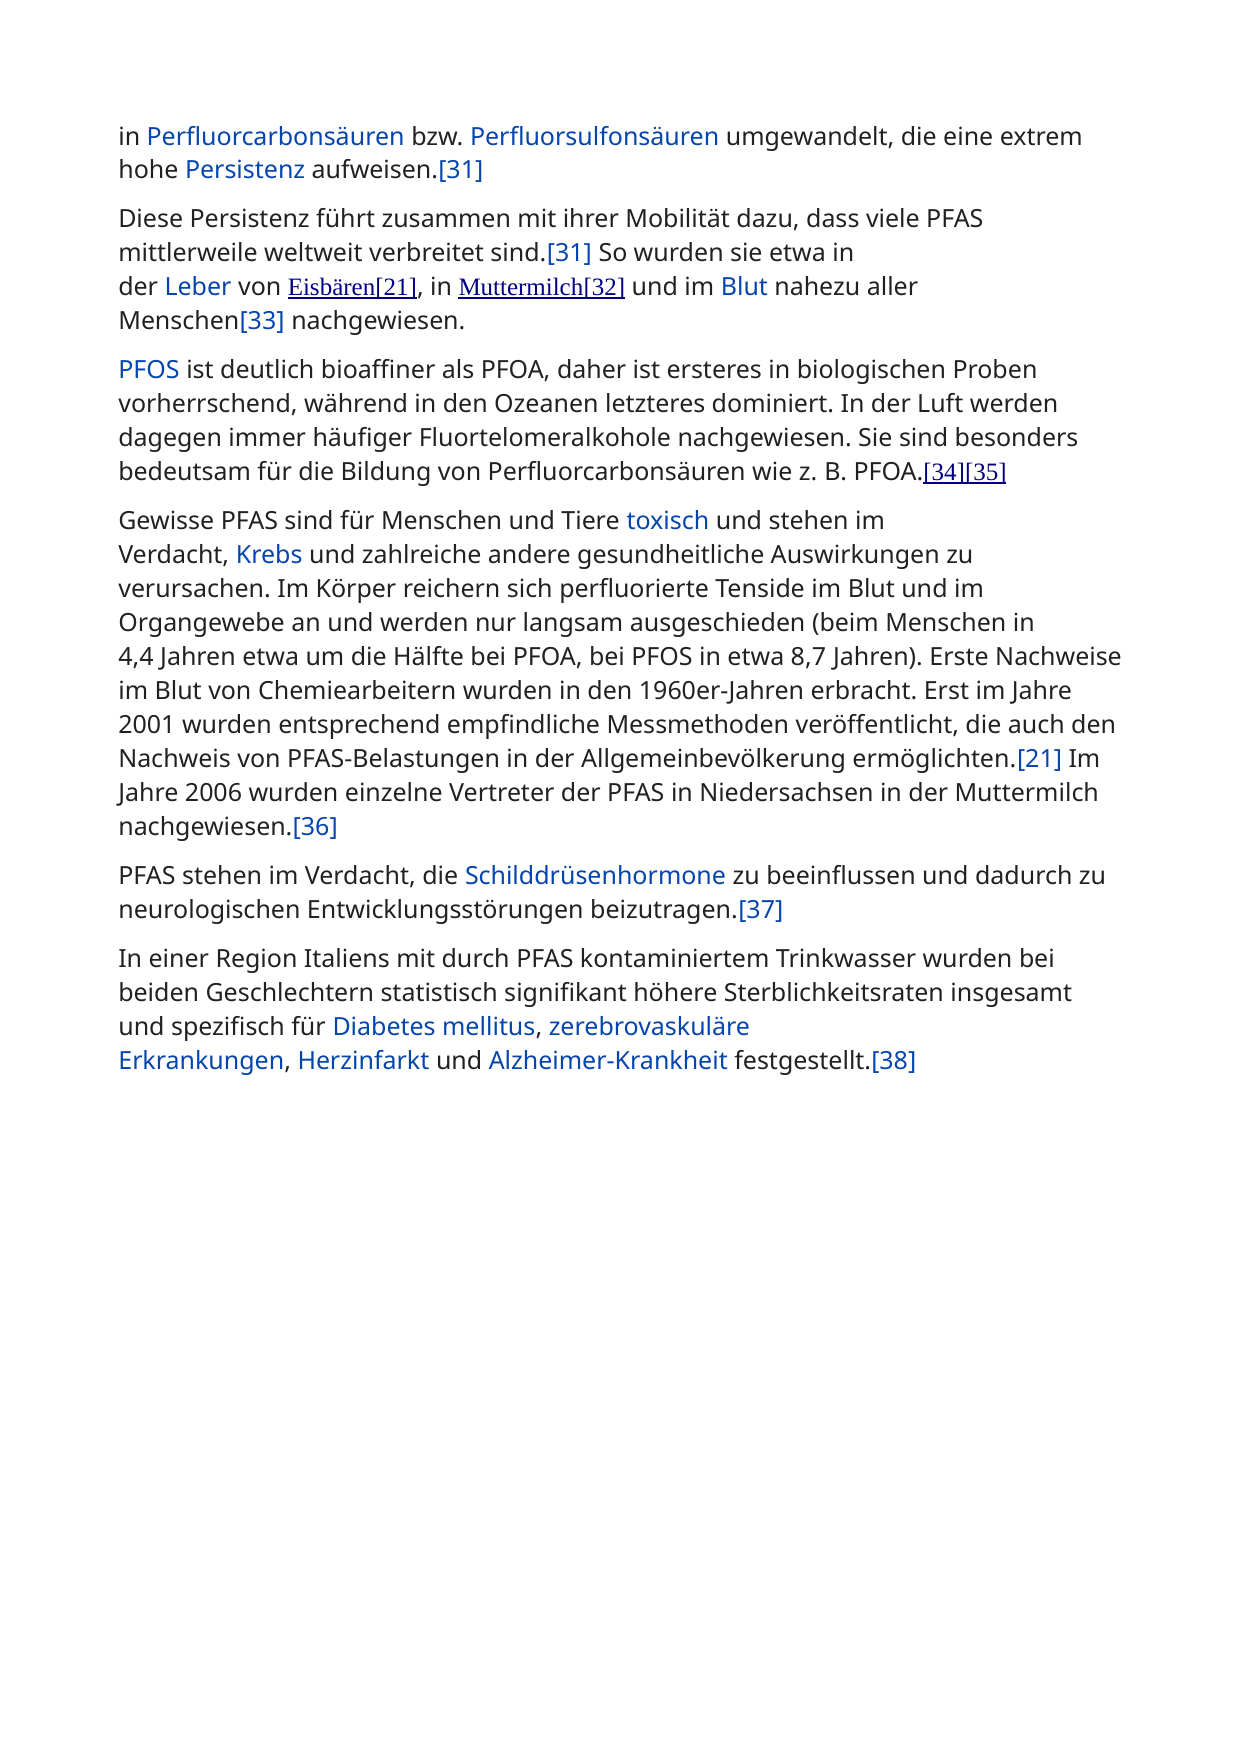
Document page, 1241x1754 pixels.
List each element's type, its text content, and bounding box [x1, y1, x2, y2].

text Gewisse PFAS sind für Menschen und Tiere toxisch und stehen im Verdacht, Krebs und zahlreiche andere gesundheitliche Auswirkungen zu verursachen. Im Körper reichern sich perfluorierte Tenside im Blut und im Organgewebe an und werden nur langsam ausgeschieden (beim Menschen in 4,4 Jahren etwa um die Hälfte bei PFOA, bei PFOS in etwa 8,7 Jahren). Erste Nachweise im Blut von Chemiearbeitern wurden in den 1960er-Jahren erbracht. Erst im Jahre 2001 wurden entsprechend empfindliche Messmethoden veröffentlicht, die auch den Nachweis von PFAS-Belastungen in der Allgemeinbevölkerung ermöglichten.[21] Im Jahre 2006 wurden einzelne Vertreter der PFAS in Niedersachsen in der Muttermilch nachgewiesen.[36] [118, 502, 1122, 843]
text Diese Persistenz führt zusammen mit ihrer Mobilität dazu, dass viele PFAS mittlerweile weltweit verbreitet sind.[31] So wurden sie etwa in der Leber von Eisbären[21], in Muttermilch[32] und im Blut nahezu aller Menschen[33] nachgewiesen. [118, 201, 1122, 337]
text PFOS ist deutlich bioaffiner als PFOA, daher ist ersteres in biologischen Proben vorherrschend, während in den Ozeanen letzteres dominiert. In der Luft werden dagegen immer häufiger Fluortelomeralkohole nachgewiesen. Sie sind besonders bedeutsam für die Bildung von Perfluorcarbonsäuren wie z. B. PFOA.[34][35] [118, 352, 1122, 488]
text In einer Region Italiens mit durch PFAS kontaminiertem Trinkwasser wurden bei beiden Geschlechtern statistisch signifikant höhere Sterblichkeitsraten insgesamt und spezifisch für Diabetes mellitus, zerebrovaskuläre Erkrankungen, Herzinfarkt und Alzheimer-Krankheit festgestellt.[38] [118, 940, 1122, 1077]
text in Perfluorcarbonsäuren bzw. Perfluorsulfonsäuren umgewandelt, die eine extrem hohe Persistenz aufweisen.[31] [118, 118, 1122, 186]
text PFAS stehen im Verdacht, die Schilddrüsenhormone zu beeinflussen und dadurch zu neurologischen Entwicklungsstörungen beizutragen.[37] [118, 858, 1122, 926]
